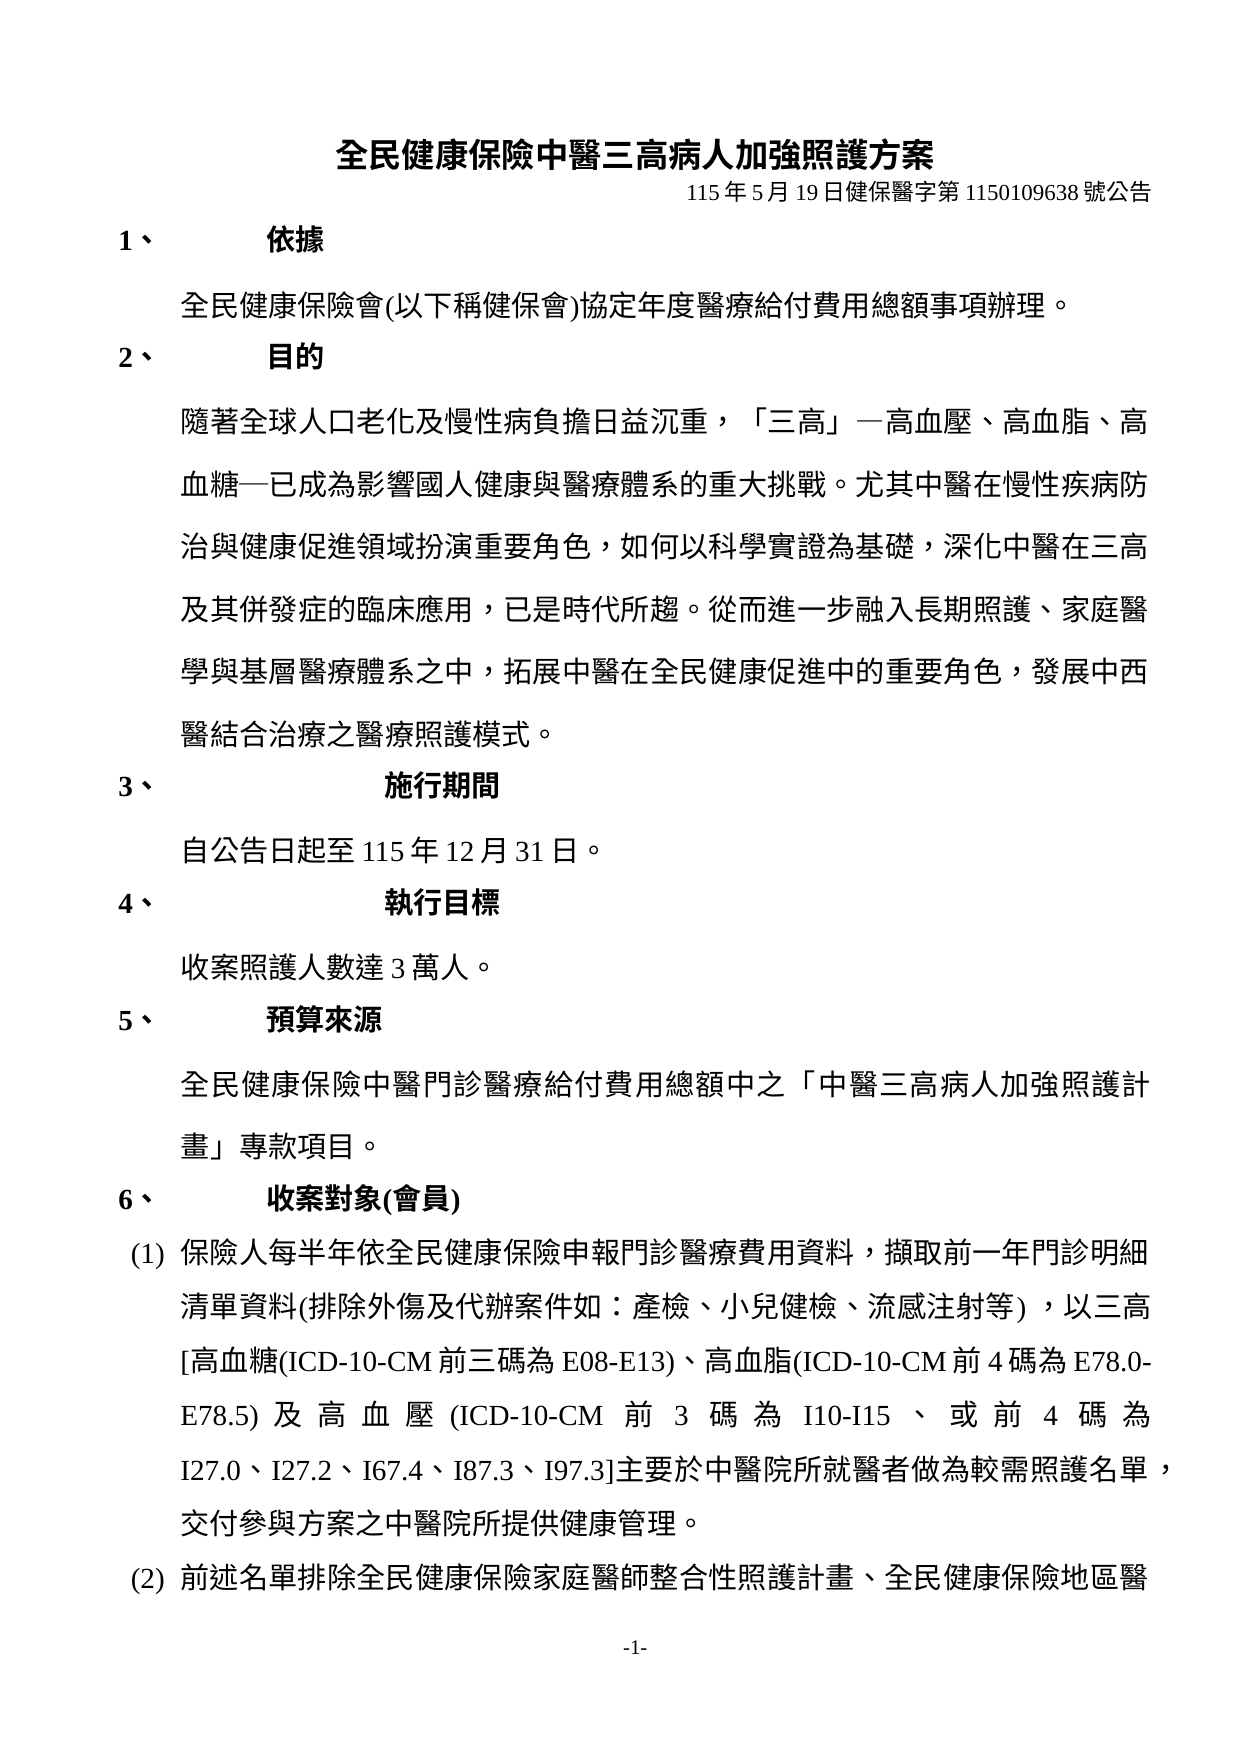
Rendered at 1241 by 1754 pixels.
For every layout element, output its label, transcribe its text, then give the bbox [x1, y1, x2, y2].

list 依據 [118, 207, 1152, 262]
list 執行目標 [118, 870, 1152, 924]
list 預算來源 [118, 987, 1152, 1041]
list 目的 [118, 324, 1152, 378]
text 115年5月19日健保醫字第1150109638號公告 [118, 174, 1152, 207]
text 自公告日起至115年12月31日。 [181, 807, 1152, 870]
list 施行期間 [118, 753, 1152, 807]
text 全民健康保險中醫三高病人加強照護方案 [118, 112, 1152, 174]
text 全民健康保險中醫門診醫療給付費用總額中之「中醫三高病人加強照護計畫」專款項目。 [181, 1041, 1152, 1166]
list 保險人每半年依全民健康保險申報門診醫療費用資料，擷取前一年門診明細清單資料(排除外傷及代辦案件如：產檢、小兒健檢、流感注射等) ，以三高[高血糖(ICD-10-CM前三碼為E08-E13)、高血脂(ICD-10-CM前4碼為E78.0-E78.5)及高血壓(ICD-10-CM前3碼為I10-I15、或前4碼為I27.0、I27.2、I67.4、I87.3、I97.3]主要於中醫院所就醫者做為較需照護名單，交付參與方案之中醫院所提供健康管理。 [131, 1220, 1152, 1545]
text 隨著全球人口老化及慢性病負擔日益沉重，「三高」—高血壓、高血脂、高血糖─已成為影響國人健康與醫療體系的重大挑戰。尤其中醫在慢性疾病防治與健康促進領域扮演重要角色，如何以科學實證為基礎，深化中醫在三高及其併發症的臨床應用，已是時代所趨。從而進一步融入長期照護、家庭醫學與基層醫療體系之中，拓展中醫在全民健康促進中的重要角色，發展中西醫結合治療之醫療照護模式。 [181, 378, 1152, 753]
text 收案照護人數達3萬人。 [181, 924, 1152, 987]
list 收案對象(會員) [118, 1166, 1152, 1220]
text 全民健康保險會(以下稱健保會)協定年度醫療給付費用總額事項辦理。 [181, 262, 1152, 324]
list 前述名單排除全民健康保險家庭醫師整合性照護計畫、全民健康保險地區醫 [131, 1545, 1152, 1599]
